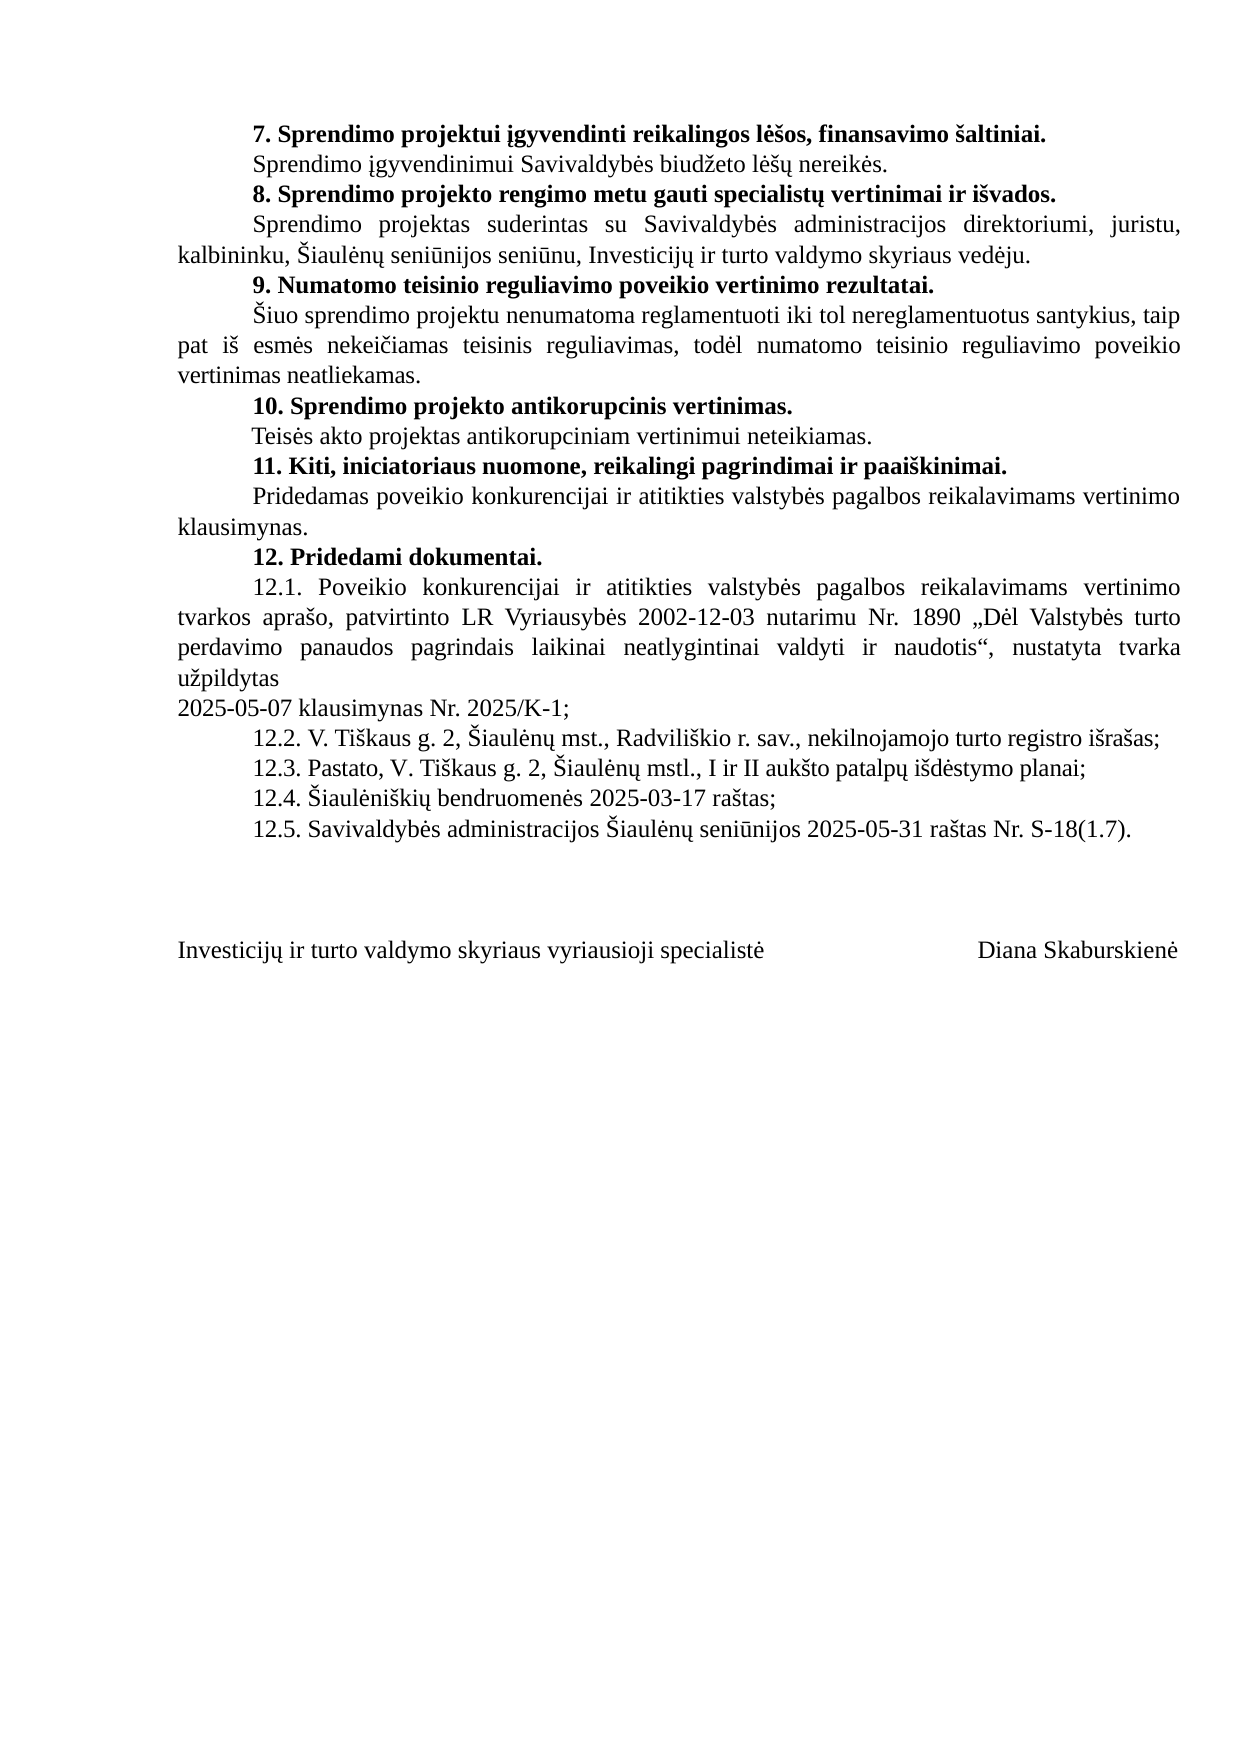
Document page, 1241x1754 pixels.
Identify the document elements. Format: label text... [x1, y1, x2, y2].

text Šiuo sprendimo projektu nenumatoma reglamentuoti iki tol nereglamentuotus santykius, taip pat iš esmės nekeičiamas teisinis reguliavimas, todėl numatomo teisinio reguliavimo poveikio vertinimas neatliekamas. [177, 299, 1181, 390]
text 7. Sprendimo projektui įgyvendinti reikalingos lėšos, finansavimo šaltiniai. [177, 118, 1181, 148]
text 10. Sprendimo projekto antikorupcinis vertinimas. [177, 390, 1181, 420]
text 12.2. V. Tiškaus g. 2, Šiaulėnų mst., Radviliškio r. sav., nekilnojamojo turto registro išrašas; [177, 722, 1181, 752]
text 11. Kiti, iniciatoriaus nuomone, reikalingi pagrindimai ir paaiškinimai. [177, 450, 1181, 481]
text Investicijų ir turto valdymo skyriaus vyriausioji specialistė Diana Skaburskienė [177, 935, 1181, 964]
text 8. Sprendimo projekto rengimo metu gauti specialistų vertinimai ir išvados. [177, 178, 1181, 209]
text Sprendimo projektas suderintas su Savivaldybės administracijos direktoriumi, juristu, kalbininku, Šiaulėnų seniūnijos seniūnu, Investicijų ir turto valdymo skyriaus vedėju. [177, 209, 1181, 269]
text 12. Pridedami dokumentai. [177, 541, 1181, 571]
text 12.3. Pastato, V. Tiškaus g. 2, Šiaulėnų mstl., I ir II aukšto patalpų išdėstymo planai; [177, 752, 1181, 783]
text Pridedamas poveikio konkurencijai ir atitikties valstybės pagalbos reikalavimams vertinimo klausimynas. [177, 481, 1181, 541]
text 12.4. Šiaulėniškių bendruomenės 2025-03-17 raštas; [177, 783, 1181, 813]
text Teisės akto projektas antikorupciniam vertinimui neteikiamas. [177, 420, 1181, 450]
text 12.5. Savivaldybės administracijos Šiaulėnų seniūnijos 2025-05-31 raštas Nr. S-18(1.7). [177, 813, 1181, 843]
text 12.1. Poveikio konkurencijai ir atitikties valstybės pagalbos reikalavimams vertinimo tvarkos aprašo, patvirtinto LR Vyriausybės 2002-12-03 nutarimu Nr. 1890 „Dėl Valstybės turto perdavimo panaudos pagrindais laikinai neatlygintinai valdyti ir naudotis“, nustatyta tvarka užpildytas 2025-05-07 klausimynas Nr. 2025/K-1; [177, 571, 1181, 722]
text 9. Numatomo teisinio reguliavimo poveikio vertinimo rezultatai. [177, 269, 1181, 299]
text Sprendimo įgyvendinimui Savivaldybės biudžeto lėšų nereikės. [177, 148, 1181, 178]
